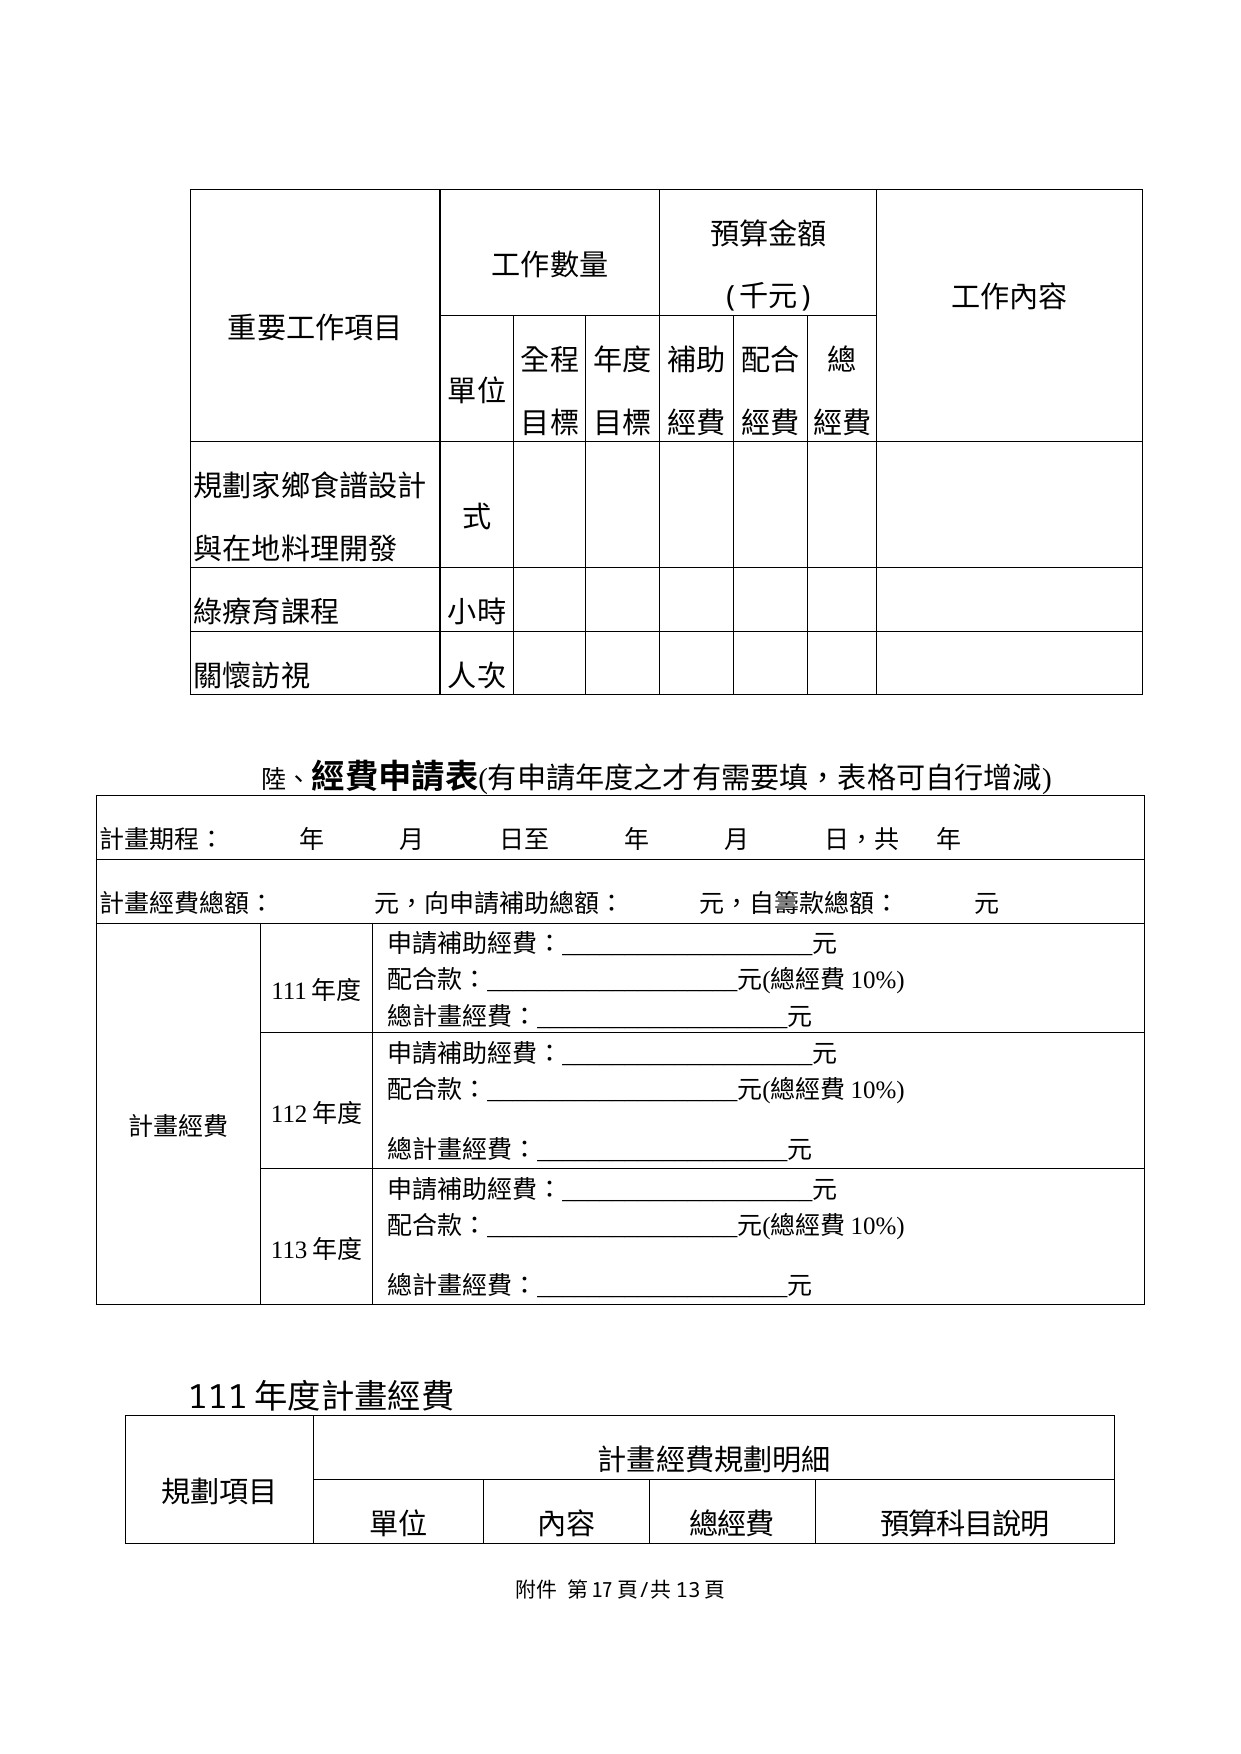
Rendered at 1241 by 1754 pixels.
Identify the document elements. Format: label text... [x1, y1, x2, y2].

table_cell 計畫經費 [97, 924, 260, 1304]
table_header 工作內容 [877, 190, 1142, 441]
table_cell [877, 442, 1142, 567]
table_header 工作數量 [441, 190, 659, 315]
table_cell 綠療育課程 [191, 568, 439, 631]
table_cell 全程目標 [514, 316, 585, 441]
table_header 計畫經費規劃明細 [314, 1416, 1114, 1479]
table_header 計畫期程： 年 月 日至 年 月 日，共 年 [97, 796, 1144, 859]
table_cell [586, 442, 659, 567]
table_cell [514, 568, 585, 631]
table_cell 式 [441, 442, 513, 567]
table_cell [734, 632, 807, 694]
table_cell [808, 632, 876, 694]
table_cell 小時 [441, 568, 513, 631]
table_cell 計畫經費總額： 元，向申請補助總額： 元，自籌款總額： 元 [97, 860, 1144, 922]
table_cell [586, 632, 659, 694]
table_cell [586, 568, 659, 631]
table_cell 規劃家鄉食譜設計與在地料理開發 [191, 442, 439, 567]
table_cell 內容 [484, 1480, 649, 1542]
table_cell 補助 經費 [660, 316, 733, 441]
table_cell [808, 442, 876, 567]
table_cell [877, 632, 1142, 694]
table_cell 申請補助經費：____________________元 配合款：____________________元(總經費10%) 總計畫經費：____________________元 [373, 1033, 1144, 1168]
table_cell 申請補助經費：____________________元 配合款：____________________元(總經費10%) 總計畫經費：____________________元 [373, 924, 1144, 1032]
table_cell [660, 632, 733, 694]
table_cell 總 經費 [808, 316, 876, 441]
list 經費申請表(有申請年度之才有需要填，表格可自行增減) [261, 733, 1053, 795]
table_cell [514, 632, 585, 694]
table_cell 113年度 [261, 1169, 372, 1304]
table_cell 配合 經費 [734, 316, 807, 441]
text 111年度計畫經費 [187, 1353, 1053, 1415]
table_cell 人次 [441, 632, 513, 694]
table_cell [514, 442, 585, 567]
table_header 規劃項目 [126, 1416, 313, 1542]
table_cell 單位 [314, 1480, 483, 1542]
table_header 重要工作項目 [191, 190, 439, 441]
table_cell [660, 442, 733, 567]
table_cell 關懷訪視 [191, 632, 439, 694]
table_header 預算金額 (千元) [660, 190, 876, 315]
table_cell [734, 568, 807, 631]
table_cell 總經費 [650, 1480, 815, 1542]
table_cell 單位 [441, 316, 513, 441]
table_cell [660, 568, 733, 631]
table_cell 預算科目說明 [816, 1480, 1114, 1542]
table_cell 112年度 [261, 1033, 372, 1168]
table_cell 申請補助經費：____________________元 配合款：____________________元(總經費10%) 總計畫經費：____________________元 [373, 1169, 1144, 1304]
table_cell 111年度 [261, 924, 372, 1032]
table_cell [734, 442, 807, 567]
table_cell [877, 568, 1142, 631]
table_cell [808, 568, 876, 631]
table_cell 年度 目標 [586, 316, 659, 441]
